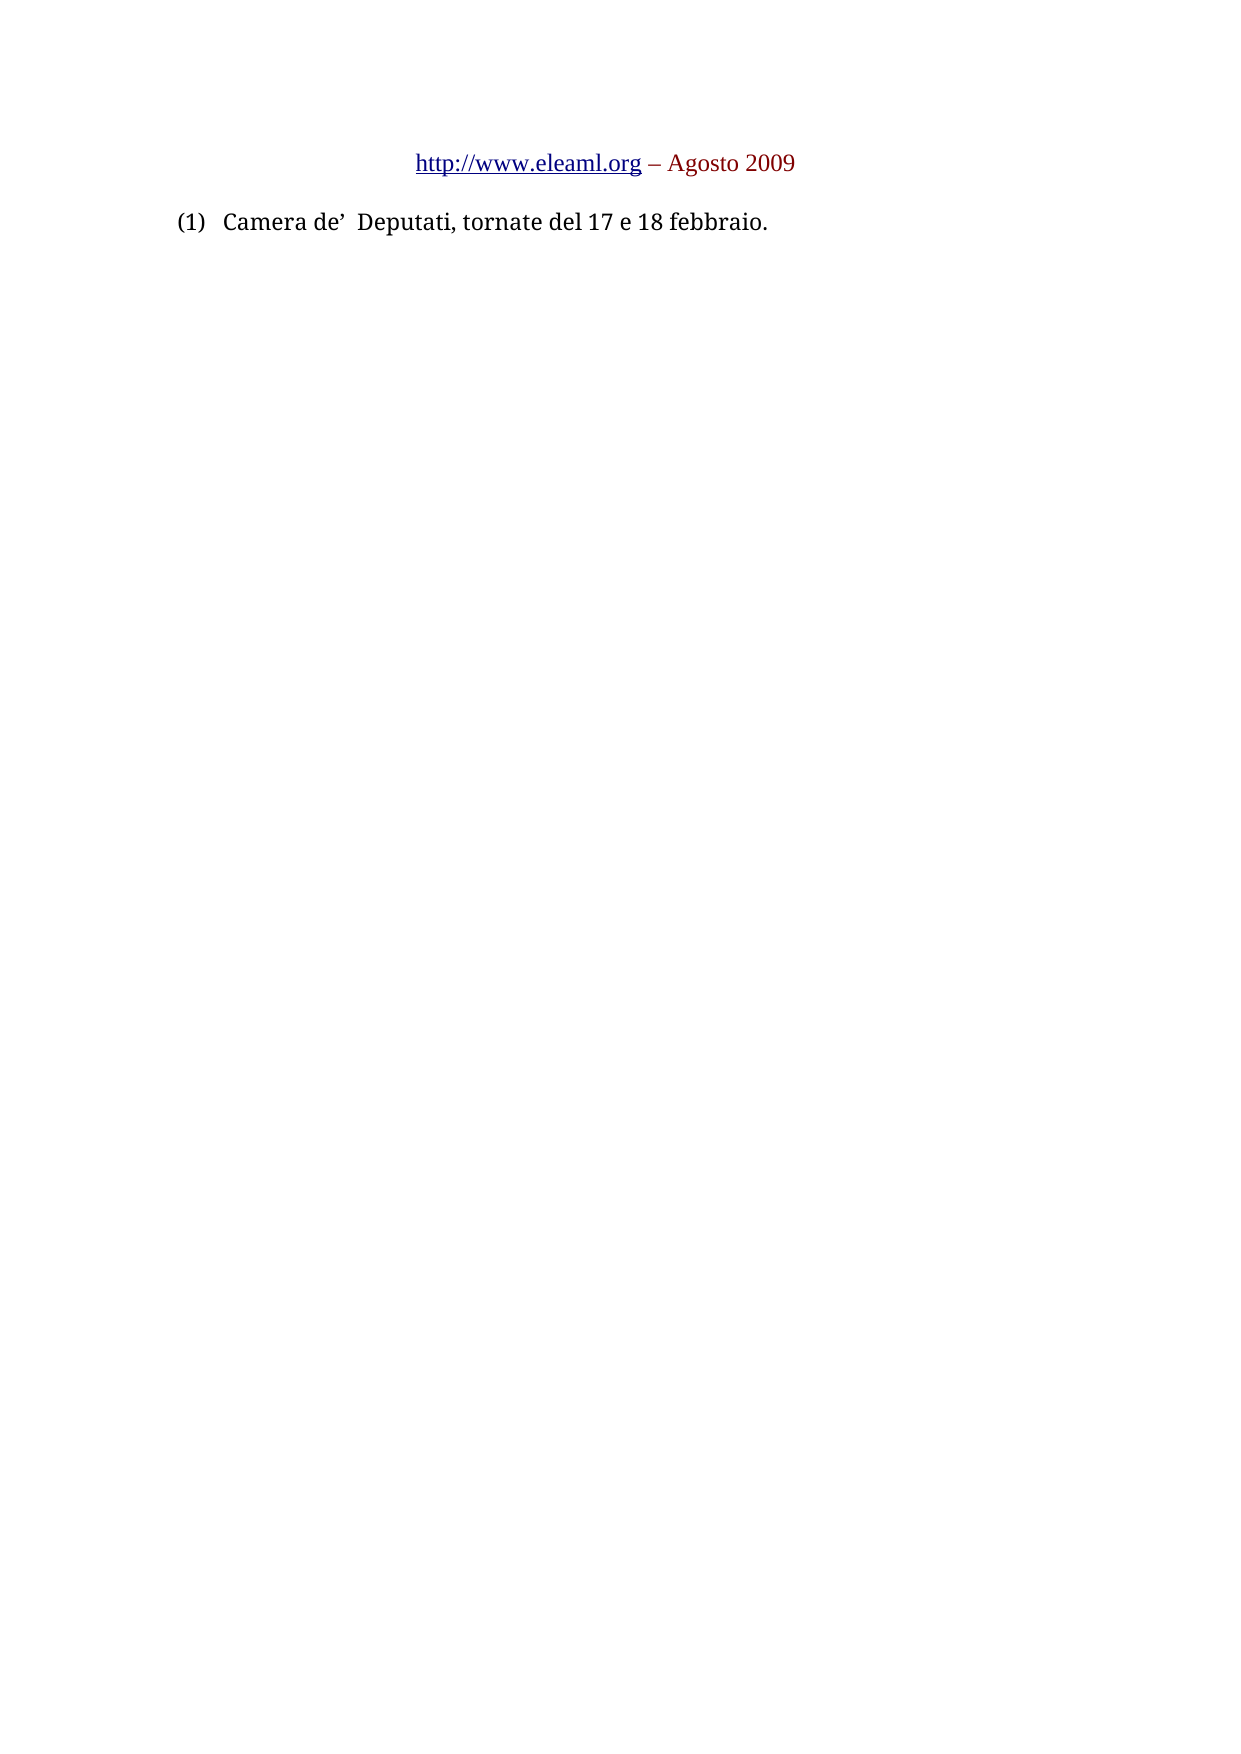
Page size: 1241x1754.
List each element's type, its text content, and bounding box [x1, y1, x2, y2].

list Camera de’ Deputati, tornate del 17 e 18 febbraio. [148, 206, 1063, 237]
